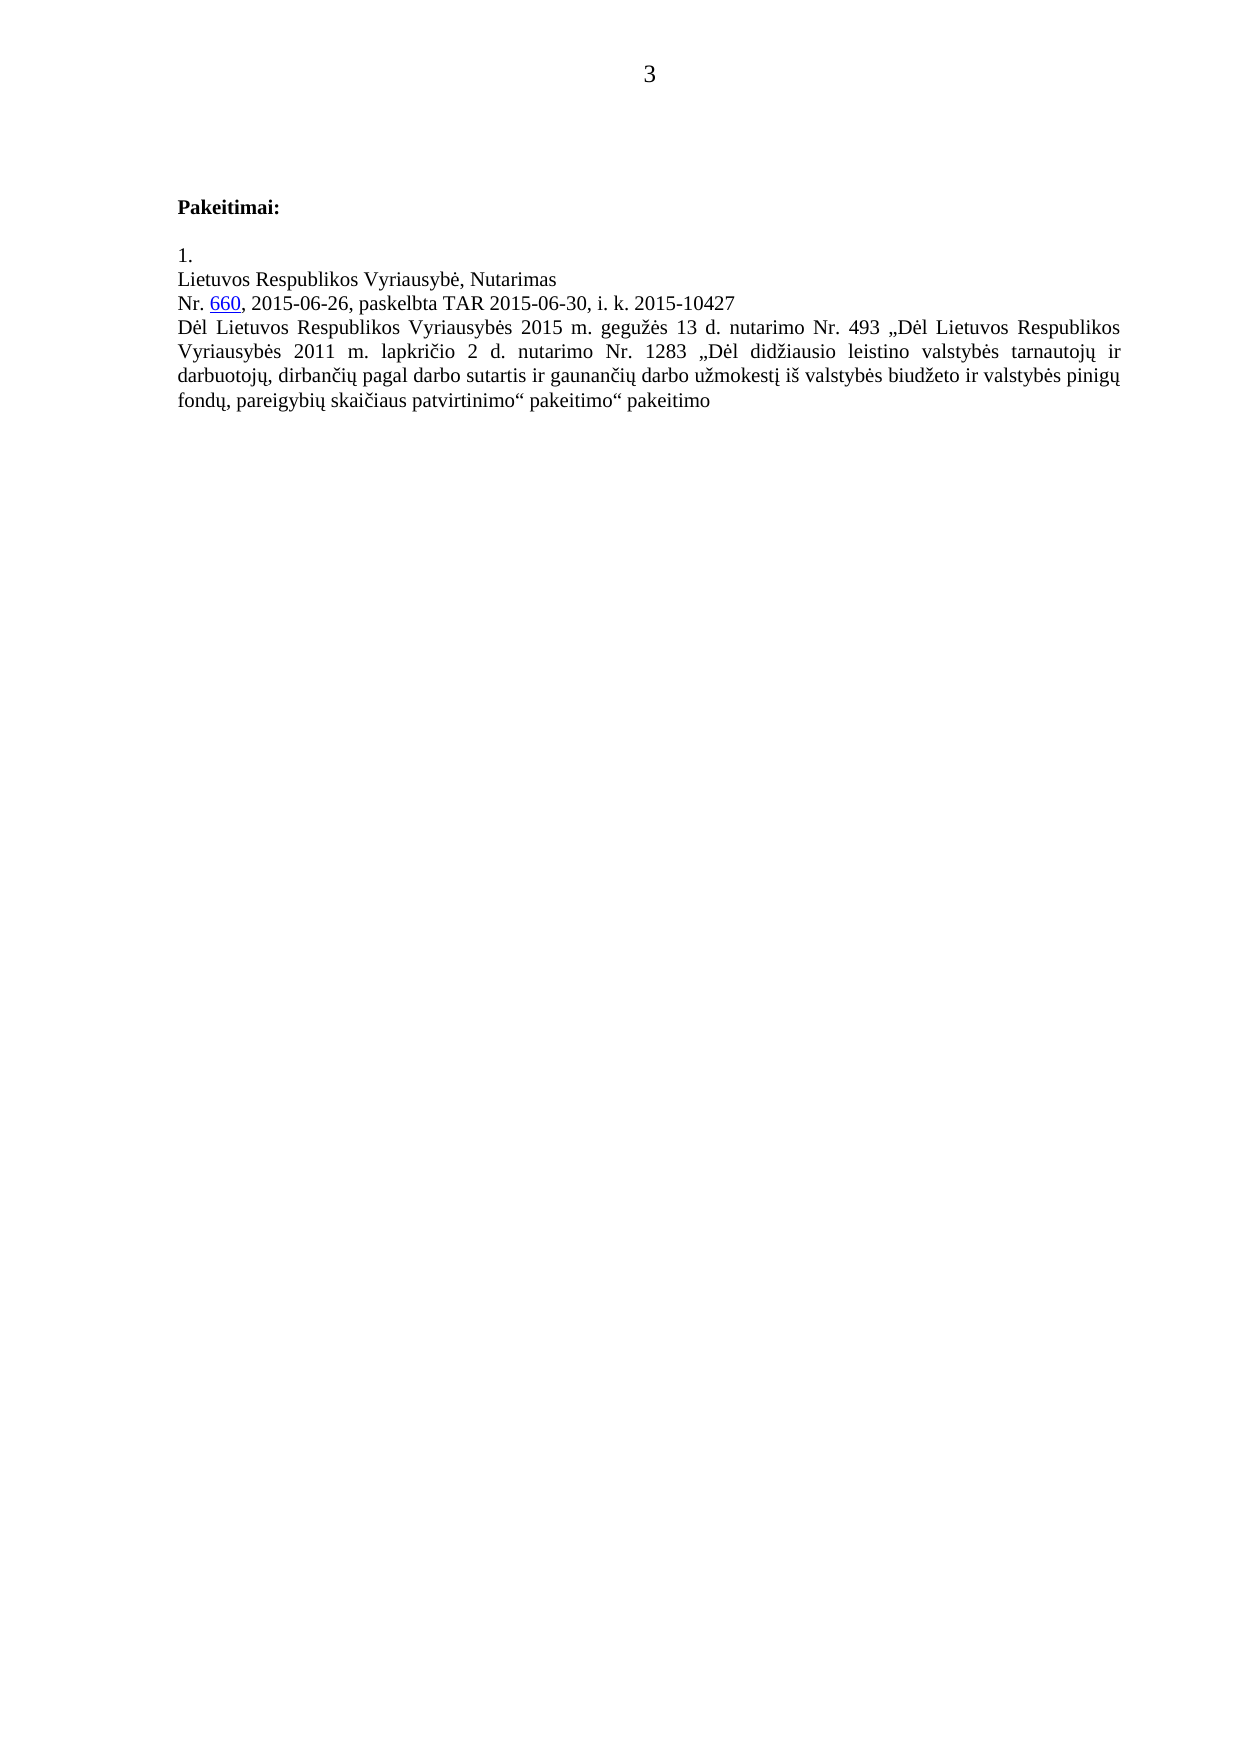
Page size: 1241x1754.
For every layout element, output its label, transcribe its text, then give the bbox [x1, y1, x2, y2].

text Lietuvos Respublikos Vyriausybė, Nutarimas [177, 267, 1122, 291]
text Dėl Lietuvos Respublikos Vyriausybės 2015 m. gegužės 13 d. nutarimo Nr. 493 „Dėl Lietuvos Respublikos Vyriausybės 2011 m. lapkričio 2 d. nutarimo Nr. 1283 „Dėl didžiausio leistino valstybės tarnautojų ir darbuotojų, dirbančių pagal darbo sutartis ir gaunančių darbo užmokestį iš valstybės biudžeto ir valstybės pinigų fondų, pareigybių skaičiaus patvirtinimo“ pakeitimo“ pakeitimo [177, 315, 1122, 412]
text 1. [177, 243, 1122, 267]
text Pakeitimai: [177, 195, 1122, 219]
text Nr. 660, 2015-06-26, paskelbta TAR 2015-06-30, i. k. 2015-10427 [177, 291, 1122, 315]
